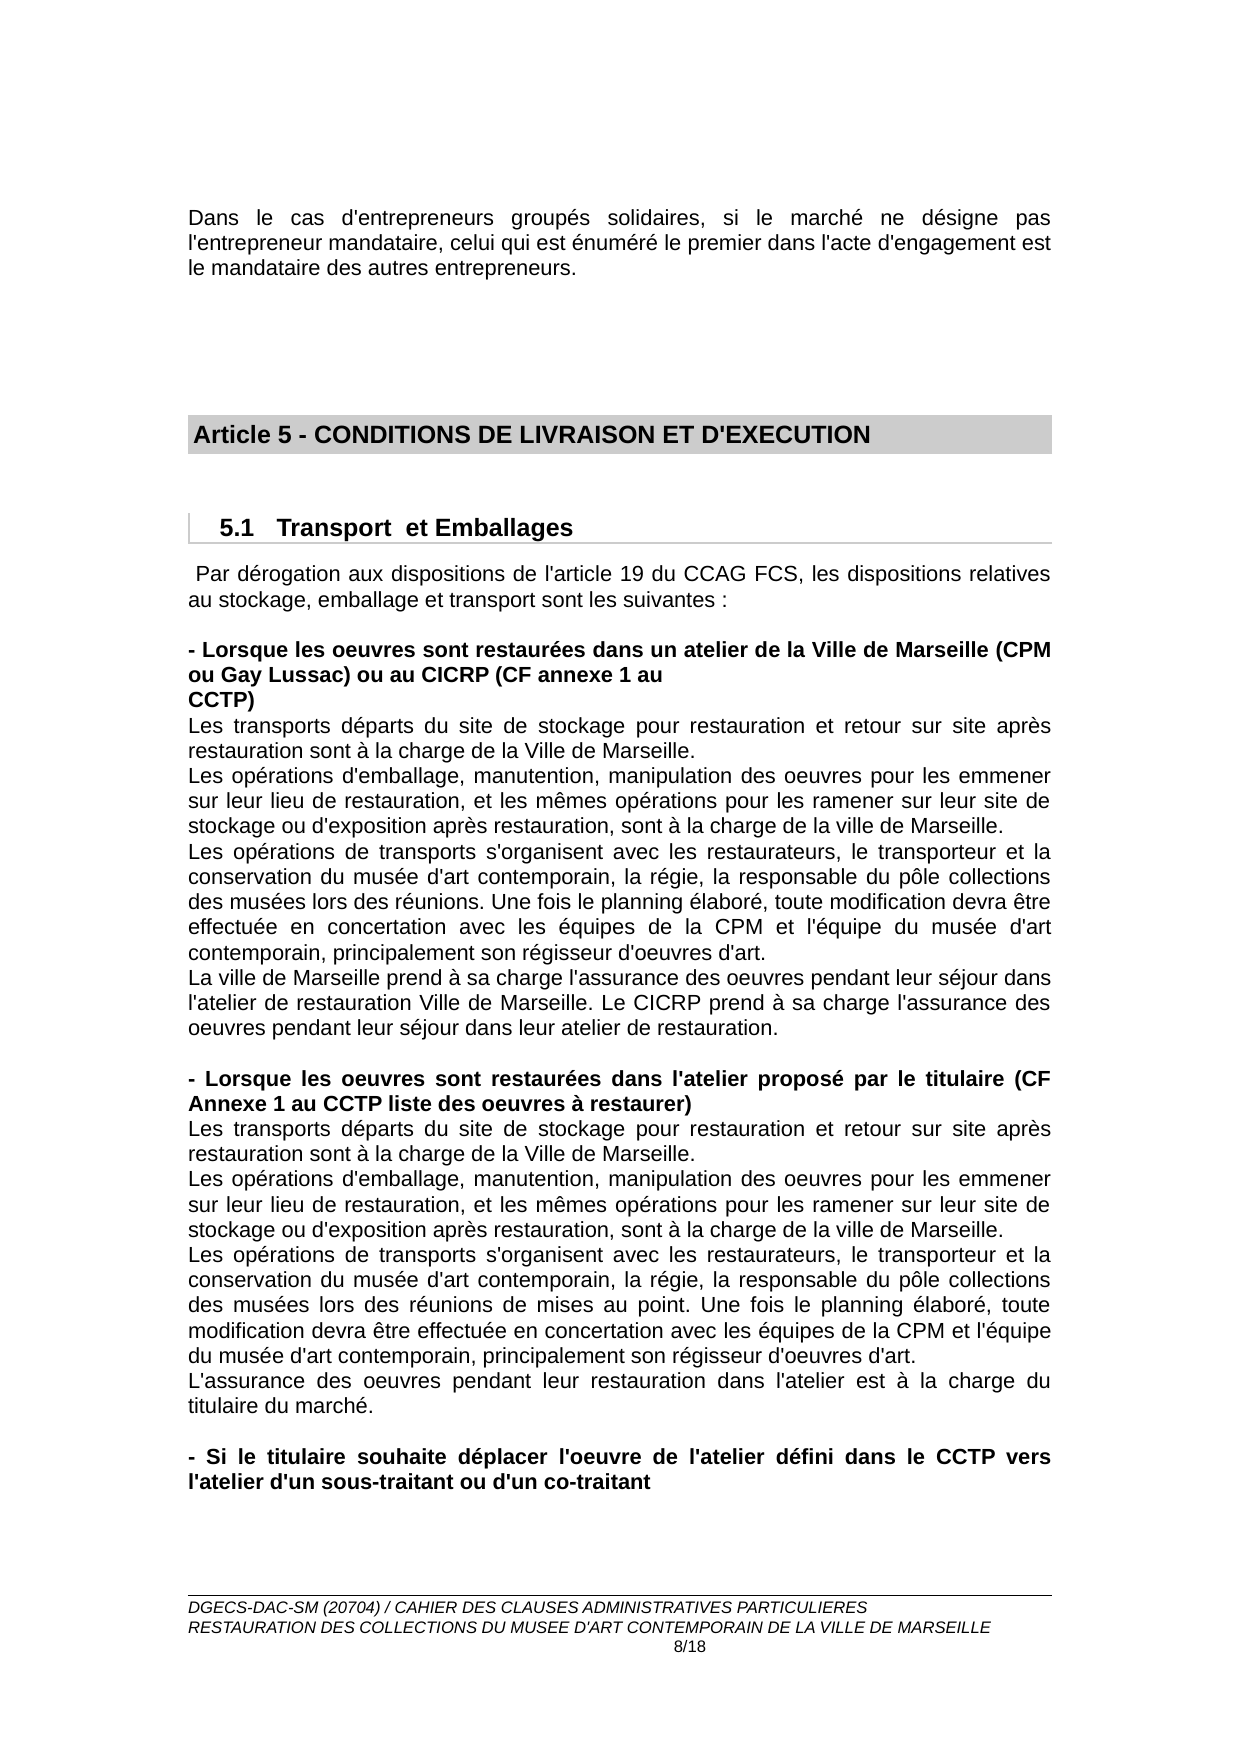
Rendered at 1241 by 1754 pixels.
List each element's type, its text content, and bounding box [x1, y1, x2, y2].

text Les transports départs du site de stockage pour restauration et retour sur site après restauration sont à la charge de la Ville de Marseille. [188, 1116, 1052, 1166]
text Les transports départs du site de stockage pour restauration et retour sur site après restauration sont à la charge de la Ville de Marseille. [188, 713, 1052, 763]
text Les opérations d'emballage, manutention, manipulation des oeuvres pour les emmener sur leur lieu de restauration, et les mêmes opérations pour les ramener sur leur site de stockage ou d'exposition après restauration, sont à la charge de la ville de Marseille. [188, 763, 1052, 839]
subtitle Transport et Emballages [190, 513, 1052, 542]
text CCTP) [188, 687, 1052, 713]
text - Lorsque les oeuvres sont restaurées dans l'atelier proposé par le titulaire (CF Annexe 1 au CCTP liste des oeuvres à restaurer) [188, 1066, 1052, 1116]
text Les opérations d'emballage, manutention, manipulation des oeuvres pour les emmener sur leur lieu de restauration, et les mêmes opérations pour les ramener sur leur site de stockage ou d'exposition après restauration, sont à la charge de la ville de Marseille. [188, 1166, 1052, 1242]
text La ville de Marseille prend à sa charge l'assurance des oeuvres pendant leur séjour dans l'atelier de restauration Ville de Marseille. Le CICRP prend à sa charge l'assurance des oeuvres pendant leur séjour dans leur atelier de restauration. [188, 965, 1052, 1040]
text - Lorsque les oeuvres sont restaurées dans un atelier de la Ville de Marseille (CPM ou Gay Lussac) ou au CICRP (CF annexe 1 au [188, 637, 1052, 687]
text Les opérations de transports s'organisent avec les restaurateurs, le transporteur et la conservation du musée d'art contemporain, la régie, la responsable du pôle collections des musées lors des réunions. Une fois le planning élaboré, toute modification devra être effectuée en concertation avec les équipes de la CPM et l'équipe du musée d'art contemporain, principalement son régisseur d'oeuvres d'art. [188, 839, 1052, 965]
text L'assurance des oeuvres pendant leur restauration dans l'atelier est à la charge du titulaire du marché. [188, 1368, 1052, 1418]
subtitle CONDITIONS DE LIVRAISON ET D'EXECUTION [190, 417, 1050, 452]
text Les opérations de transports s'organisent avec les restaurateurs, le transporteur et la conservation du musée d'art contemporain, la régie, la responsable du pôle collections des musées lors des réunions de mises au point. Une fois le planning élaboré, toute modification devra être effectuée en concertation avec les équipes de la CPM et l'équipe du musée d'art contemporain, principalement son régisseur d'oeuvres d'art. [188, 1242, 1052, 1368]
text Par dérogation aux dispositions de l'article 19 du CCAG FCS, les dispositions relatives au stockage, emballage et transport sont les suivantes : [188, 561, 1052, 612]
text - Si le titulaire souhaite déplacer l'oeuvre de l'atelier défini dans le CCTP vers l'atelier d'un sous-traitant ou d'un co-traitant [188, 1444, 1052, 1494]
text Dans le cas d'entrepreneurs groupés solidaires, si le marché ne désigne pas l'entrepreneur mandataire, celui qui est énuméré le premier dans l'acte d'engagement est le mandataire des autres entrepreneurs. [188, 204, 1052, 280]
